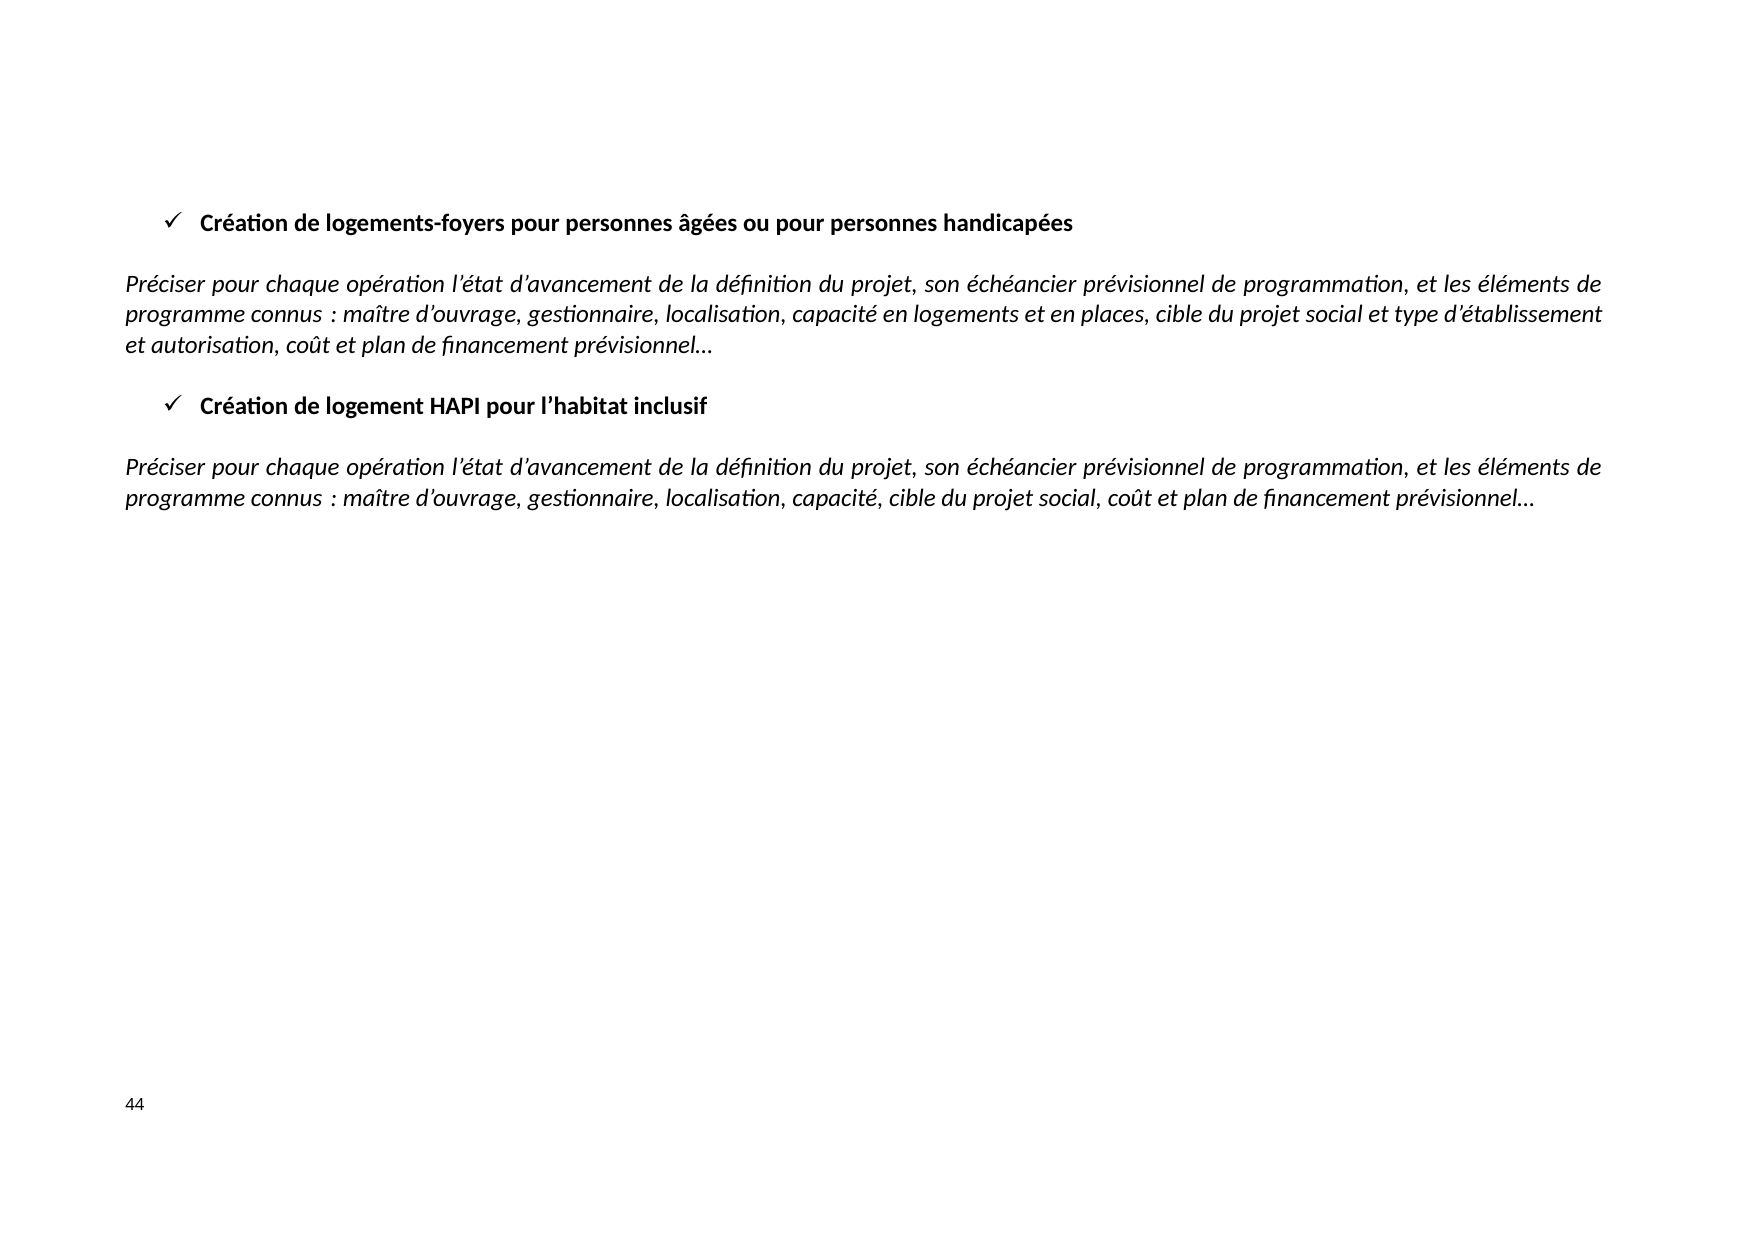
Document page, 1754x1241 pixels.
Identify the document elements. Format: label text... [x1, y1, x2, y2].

list Création de logements-foyers pour personnes âgées ou pour personnes handicapées [163, 207, 1606, 237]
text Préciser pour chaque opération l’état d’avancement de la définition du projet, son échéancier prévisionnel de programmation, et les éléments de programme connus : maître d’ouvrage, gestionnaire, localisation, capacité en logements et en places, cible du projet social et type d’établissement et autorisation, coût et plan de financement prévisionnel… [125, 268, 1606, 359]
list Création de logement HAPI pour l’habitat inclusif [163, 390, 1606, 421]
text Préciser pour chaque opération l’état d’avancement de la définition du projet, son échéancier prévisionnel de programmation, et les éléments de programme connus : maître d’ouvrage, gestionnaire, localisation, capacité, cible du projet social, coût et plan de financement prévisionnel… [125, 451, 1606, 512]
